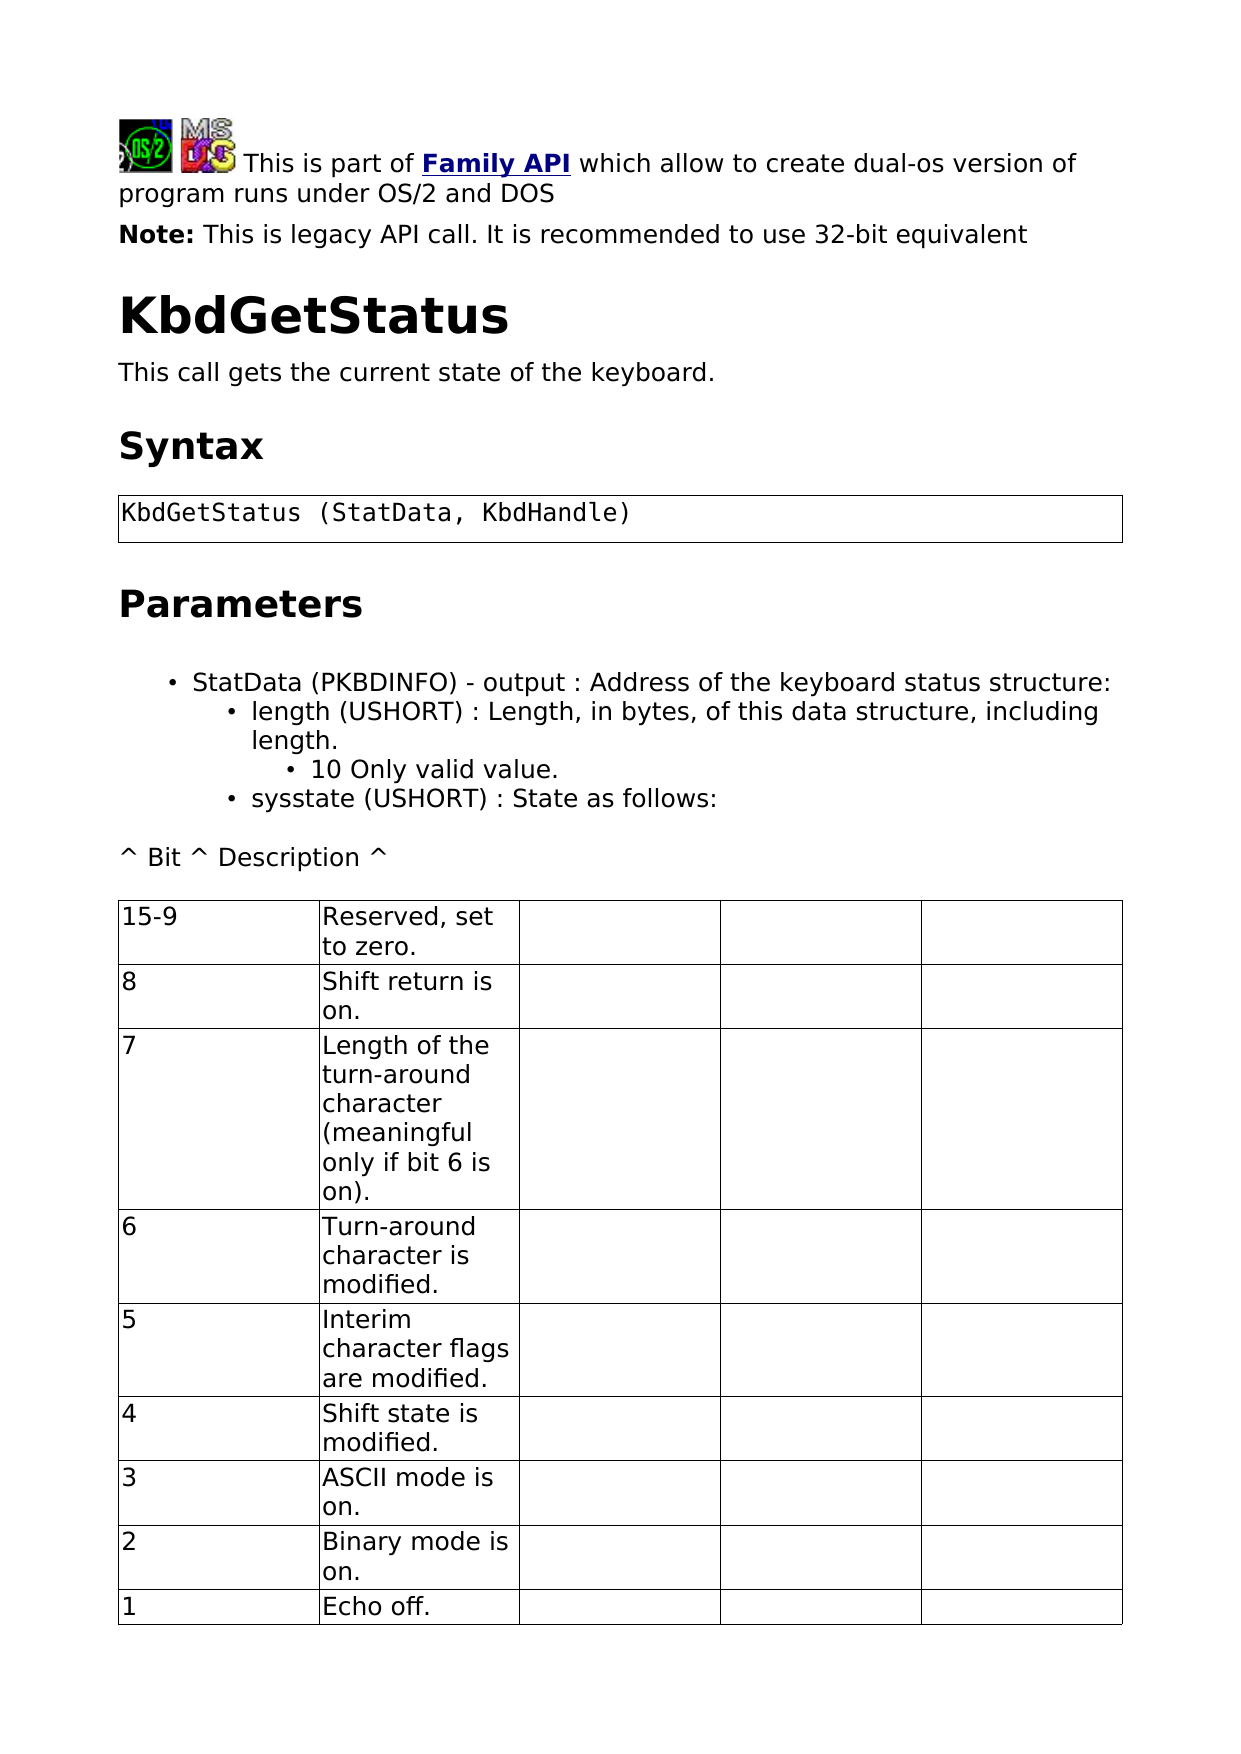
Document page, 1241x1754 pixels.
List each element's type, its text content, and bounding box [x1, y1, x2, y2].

list length (USHORT) : Length, in bytes, of this data structure, including length. [236, 697, 1122, 755]
list StatData (PKBDINFO) - output : Address of the keyboard status structure: [177, 668, 1122, 697]
table_cell ASCII mode is on. [320, 1461, 519, 1524]
table_cell [721, 965, 921, 1028]
table_cell [520, 1461, 720, 1524]
table_header Reserved, set to zero. [320, 901, 519, 964]
table_cell [721, 1590, 921, 1624]
subtitle Syntax [118, 424, 1122, 468]
table_cell 2 [119, 1526, 319, 1589]
table_cell [721, 1210, 921, 1302]
table_cell 1 [119, 1590, 319, 1624]
text This is part of Family API which allow to create dual-os version of program runs under OS/2 and DOS [118, 118, 1122, 208]
table_cell [721, 1461, 921, 1524]
table_header KbdGetStatus (StatData, KbdHandle) [119, 496, 1122, 542]
list sysstate (USHORT) : State as follows: [236, 784, 1122, 814]
table_cell 8 [119, 965, 319, 1028]
table_cell 4 [119, 1397, 319, 1460]
table_cell 6 [119, 1210, 319, 1302]
table_cell Interim character flags are modified. [320, 1304, 519, 1396]
table_cell [922, 965, 1122, 1028]
table_cell Length of the turn-around character (meaningful only if bit 6 is on). [320, 1029, 519, 1209]
table_cell [922, 1590, 1122, 1624]
table_cell [922, 1397, 1122, 1460]
table_header [520, 901, 720, 964]
list 10 Only valid value. [295, 755, 1122, 784]
table_cell [721, 1304, 921, 1396]
table_cell 7 [119, 1029, 319, 1209]
table_cell Binary mode is on. [320, 1526, 519, 1589]
table_cell [922, 1029, 1122, 1209]
table_header 15-9 [119, 901, 319, 964]
table_cell Shift state is modified. [320, 1397, 519, 1460]
text ^ Bit ^ Description ^ [118, 843, 1122, 872]
picture [118, 118, 173, 173]
table_cell Shift return is on. [320, 965, 519, 1028]
text This call gets the current state of the keyboard. [118, 358, 1122, 387]
table_cell [721, 1397, 921, 1460]
table_cell 5 [119, 1304, 319, 1396]
table_cell [922, 1304, 1122, 1396]
table_header [721, 901, 921, 964]
table_cell [922, 1461, 1122, 1524]
table_cell [520, 1210, 720, 1302]
table_cell [520, 1304, 720, 1396]
picture [180, 118, 236, 173]
table_cell [520, 1526, 720, 1589]
table_cell [520, 1029, 720, 1209]
text Note: This is legacy API call. It is recommended to use 32-bit equivalent [118, 220, 1122, 249]
table_cell [520, 1590, 720, 1624]
table_cell Echo off. [320, 1590, 519, 1624]
table_cell 3 [119, 1461, 319, 1524]
table_cell [520, 1397, 720, 1460]
subtitle Parameters [118, 582, 1122, 626]
table_cell [922, 1210, 1122, 1302]
table_cell Turn-around character is modified. [320, 1210, 519, 1302]
table_cell [721, 1029, 921, 1209]
table_cell [520, 965, 720, 1028]
table_header [922, 901, 1122, 964]
subtitle KbdGetStatus [118, 287, 1122, 345]
table_cell [922, 1526, 1122, 1589]
table_cell [721, 1526, 921, 1589]
